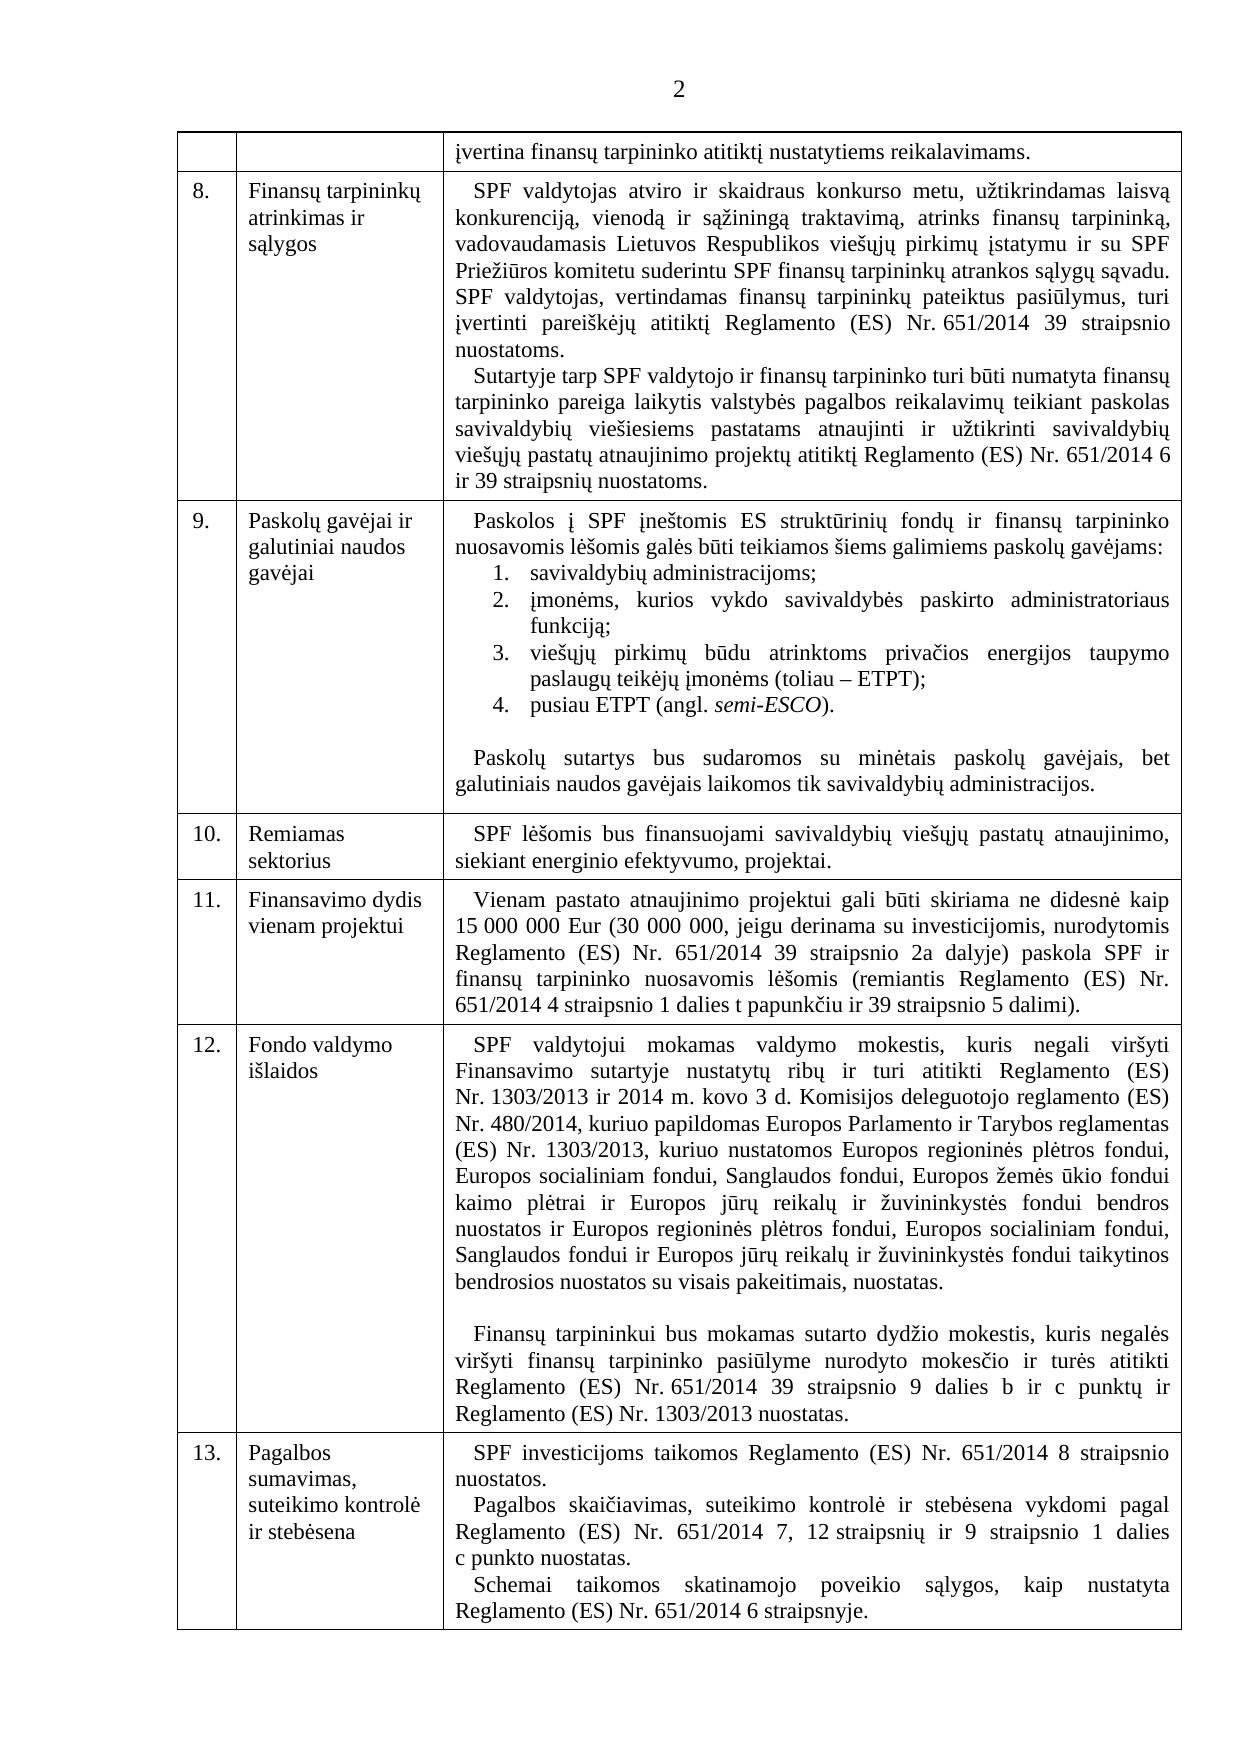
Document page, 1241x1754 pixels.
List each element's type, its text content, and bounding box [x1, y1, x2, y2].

table_cell Fondo valdymo išlaidos [237, 1025, 443, 1432]
table_cell 12. [178, 1025, 236, 1432]
table_cell Paskolos į SPF įneštomis ES struktūrinių fondų ir finansų tarpininko nuosavomis lėšomis galės būti teikiamos šiems galimiems paskolų gavėjams: 1. savivaldybių administracijoms; 2. įmonėms, kurios vykdo savivaldybės paskirto administratoriaus funkciją; 3. viešųjų pirkimų būdu atrinktoms privačios energijos taupymo paslaugų teikėjų įmonėms (toliau – ETPT); 4. pusiau ETPT (angl. semi-ESCO). Paskolų sutartys bus sudaromos su minėtais paskolų gavėjais, bet galutiniais naudos gavėjais laikomos tik savivaldybių administracijos. [444, 501, 1181, 813]
table_cell 11. [178, 880, 236, 1024]
table_cell Remiamas sektorius [237, 814, 443, 879]
table_cell Finansų tarpininkų atrinkimas ir sąlygos [237, 172, 443, 500]
table_cell [237, 133, 443, 171]
table_cell įvertina finansų tarpininko atitiktį nustatytiems reikalavimams. [444, 133, 1181, 171]
table_cell SPF valdytojas atviro ir skaidraus konkurso metu, užtikrindamas laisvą konkurenciją, vienodą ir sąžiningą traktavimą, atrinks finansų tarpininką, vadovaudamasis Lietuvos Respublikos viešųjų pirkimų įstatymu ir su SPF Priežiūros komitetu suderintu SPF finansų tarpininkų atrankos sąlygų sąvadu. SPF valdytojas, vertindamas finansų tarpininkų pateiktus pasiūlymus, turi įvertinti pareiškėjų atitiktį Reglamento (ES) Nr. 651/2014 39 straipsnio nuostatoms. Sutartyje tarp SPF valdytojo ir finansų tarpininko turi būti numatyta finansų tarpininko pareiga laikytis valstybės pagalbos reikalavimų teikiant paskolas savivaldybių viešiesiems pastatams atnaujinti ir užtikrinti savivaldybių viešųjų pastatų atnaujinimo projektų atitiktį Reglamento (ES) Nr. 651/2014 6 ir 39 straipsnių nuostatoms. [444, 172, 1181, 500]
table_cell SPF lėšomis bus finansuojami savivaldybių viešųjų pastatų atnaujinimo, siekiant energinio efektyvumo, projektai. [444, 814, 1181, 879]
table_cell Finansavimo dydis vienam projektui [237, 880, 443, 1024]
table_cell 13. [178, 1433, 236, 1629]
table_cell SPF valdytojui mokamas valdymo mokestis, kuris negali viršyti Finansavimo sutartyje nustatytų ribų ir turi atitikti Reglamento (ES) Nr. 1303/2013 ir 2014 m. kovo 3 d. Komisijos deleguotojo reglamento (ES) Nr. 480/2014, kuriuo papildomas Europos Parlamento ir Tarybos reglamentas (ES) Nr. 1303/2013, kuriuo nustatomos Europos regioninės plėtros fondui, Europos socialiniam fondui, Sanglaudos fondui, Europos žemės ūkio fondui kaimo plėtrai ir Europos jūrų reikalų ir žuvininkystės fondui bendros nuostatos ir Europos regioninės plėtros fondui, Europos socialiniam fondui, Sanglaudos fondui ir Europos jūrų reikalų ir žuvininkystės fondui taikytinos bendrosios nuostatos su visais pakeitimais, nuostatas. Finansų tarpininkui bus mokamas sutarto dydžio mokestis, kuris negalės viršyti finansų tarpininko pasiūlyme nurodyto mokesčio ir turės atitikti Reglamento (ES) Nr. 651/2014 39 straipsnio 9 dalies b ir c punktų ir Reglamento (ES) Nr. 1303/2013 nuostatas. [444, 1025, 1181, 1432]
table_cell 10. [178, 814, 236, 879]
table_cell Paskolų gavėjai ir galutiniai naudos gavėjai [237, 501, 443, 813]
table_cell 9. [178, 501, 236, 813]
table_cell Pagalbos sumavimas, suteikimo kontrolė ir stebėsena [237, 1433, 443, 1629]
table_cell SPF investicijoms taikomos Reglamento (ES) Nr. 651/2014 8 straipsnio nuostatos. Pagalbos skaičiavimas, suteikimo kontrolė ir stebėsena vykdomi pagal Reglamento (ES) Nr. 651/2014 7, 12 straipsnių ir 9 straipsnio 1 dalies c punkto nuostatas. Schemai taikomos skatinamojo poveikio sąlygos, kaip nustatyta Reglamento (ES) Nr. 651/2014 6 straipsnyje. [444, 1433, 1181, 1629]
table_cell [178, 133, 236, 171]
table_cell Vienam pastato atnaujinimo projektui gali būti skiriama ne didesnė kaip 15 000 000 Eur (30 000 000, jeigu derinama su investicijomis, nurodytomis Reglamento (ES) Nr. 651/2014 39 straipsnio 2a dalyje) paskola SPF ir finansų tarpininko nuosavomis lėšomis (remiantis Reglamento (ES) Nr. 651/2014 4 straipsnio 1 dalies t papunkčiu ir 39 straipsnio 5 dalimi). [444, 880, 1181, 1024]
table_cell 8. [178, 172, 236, 500]
